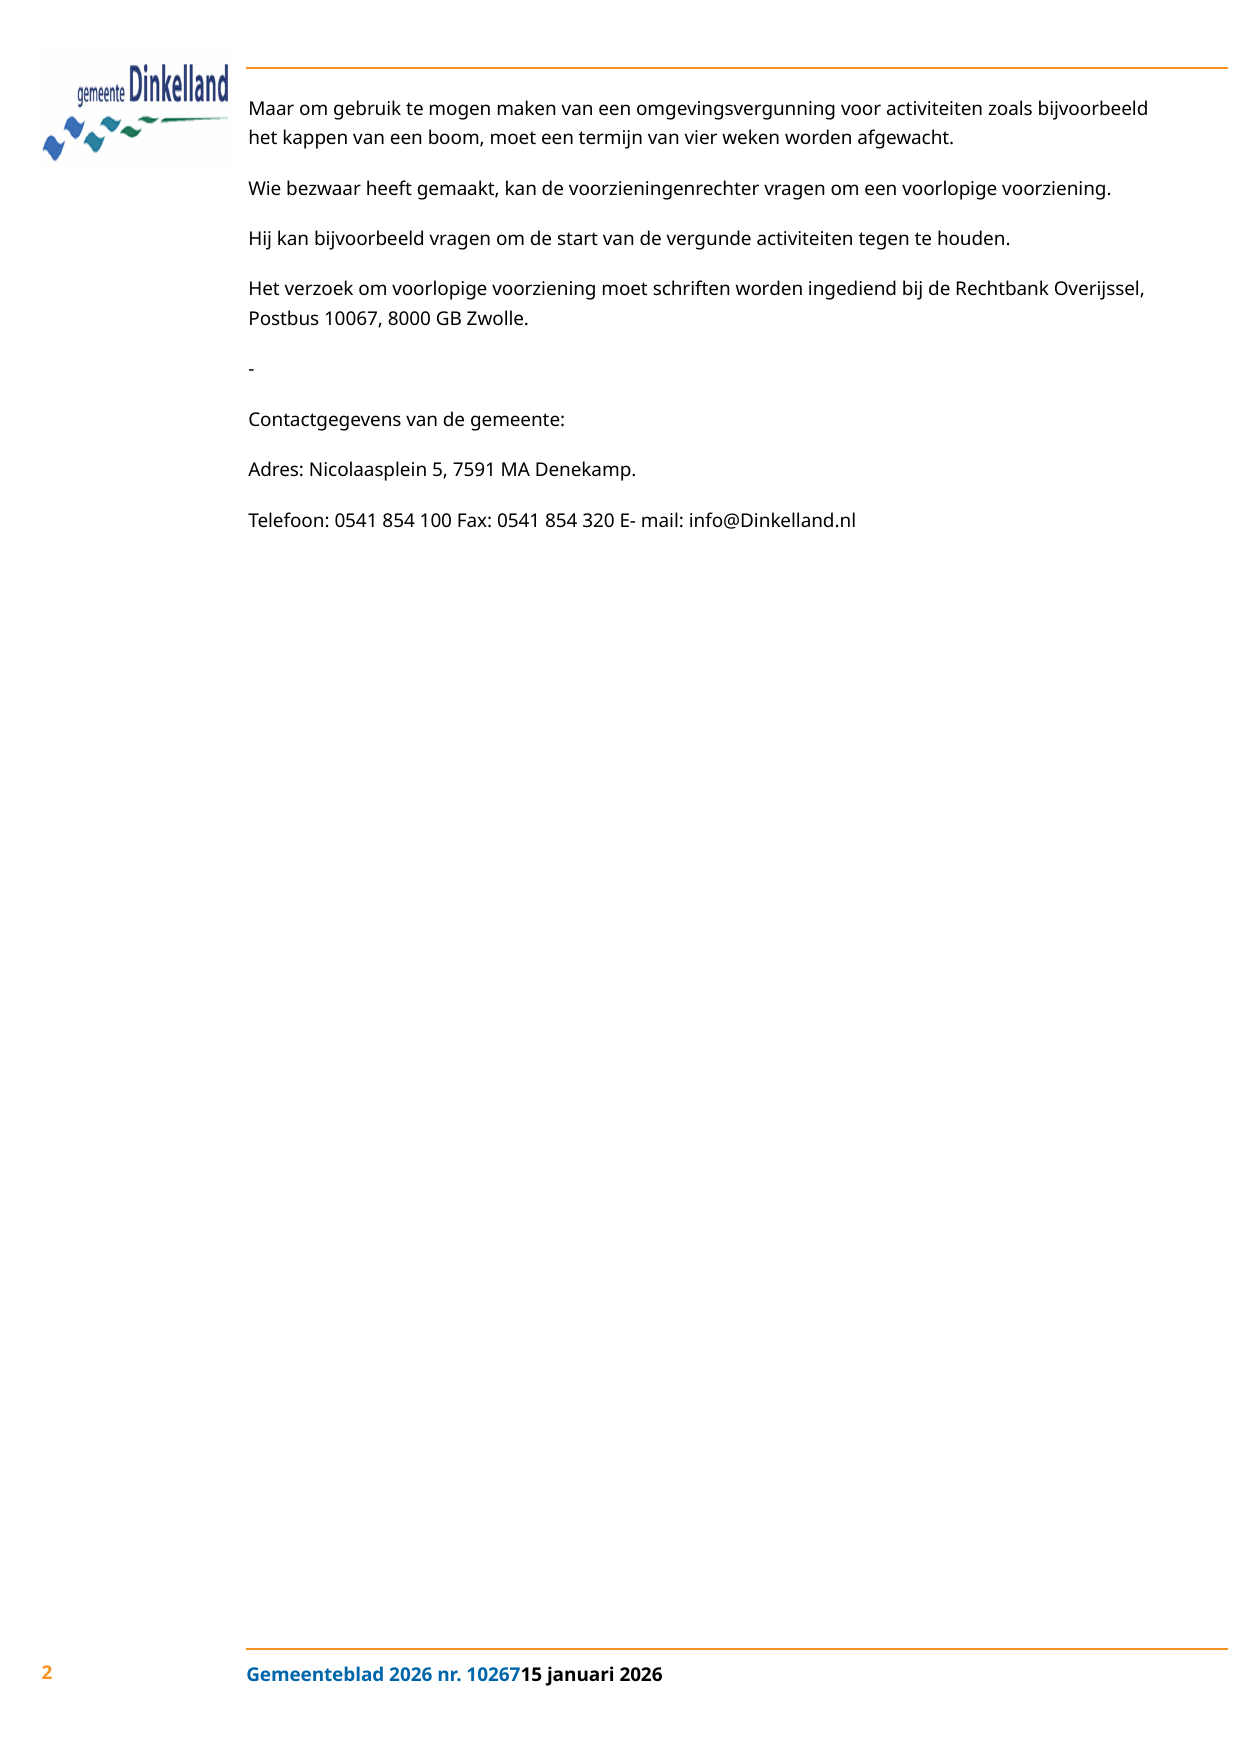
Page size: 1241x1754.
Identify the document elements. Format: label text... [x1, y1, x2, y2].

text Adres: Nicolaasplein 5, 7591 MA Denekamp. [248, 456, 1152, 482]
text Wie bezwaar heeft gemaakt, kan de voorzieningenrechter vragen om een voorlopige voorziening. [248, 175, 1152, 201]
text Contactgegevens van de gemeente: [248, 406, 1152, 432]
text Het verzoek om voorlopige voorziening moet schriften worden ingediend bij de Rechtbank Overijssel, Postbus 10067, 8000 GB Zwolle. [248, 276, 1152, 331]
picture [41, 47, 231, 172]
text Maar om gebruik te mogen maken van een omgevingsvergunning voor activiteiten zoals bijvoorbeeld het kappen van een boom, moet een termijn van vier weken worden afgewacht. [248, 95, 1152, 150]
text Telefoon: 0541 854 100 Fax: 0541 854 320 E- mail: info@Dinkelland.nl [248, 507, 1152, 533]
text - [248, 356, 1152, 381]
text Hij kan bijvoorbeeld vragen om de start van de vergunde activiteiten tegen te houden. [248, 225, 1152, 251]
